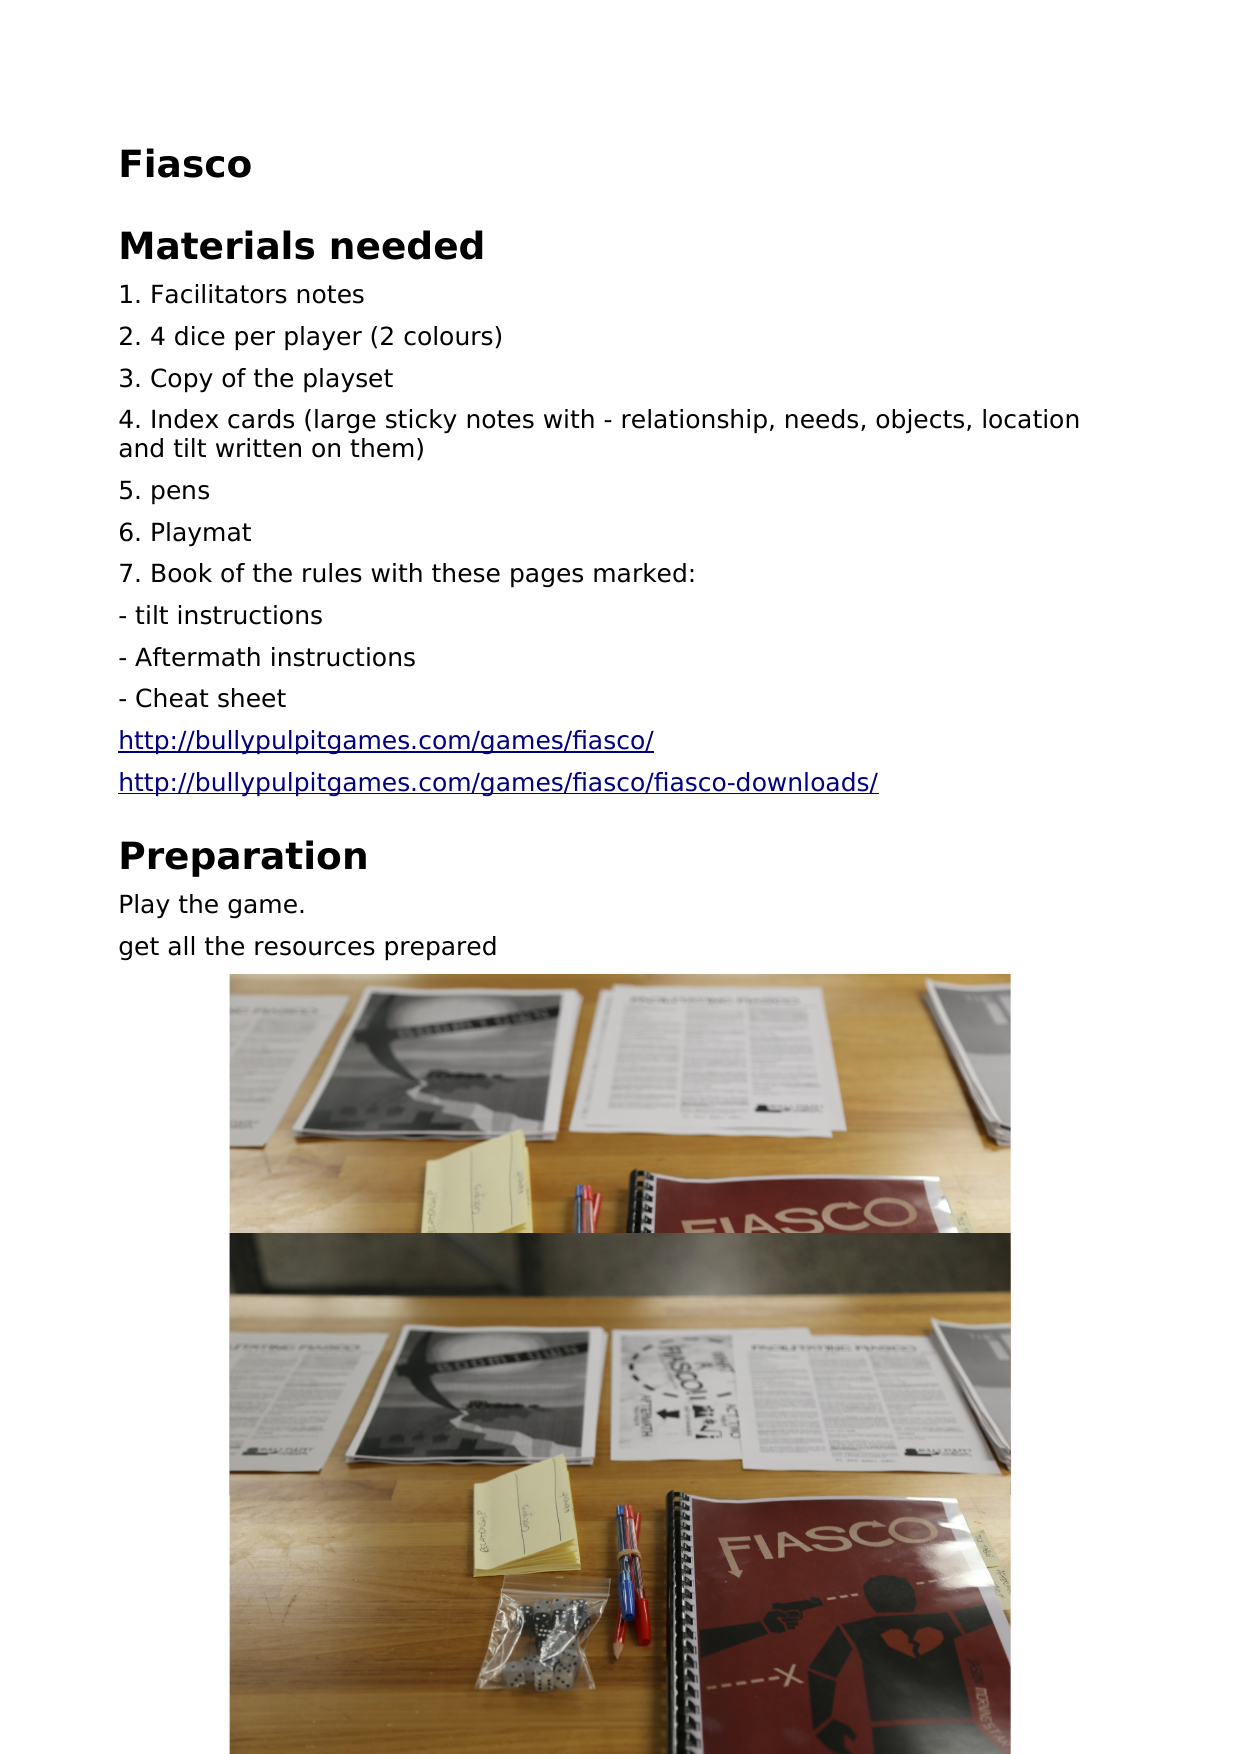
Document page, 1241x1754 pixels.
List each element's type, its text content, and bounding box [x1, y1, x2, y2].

text - Aftermath instructions [118, 643, 1122, 672]
text 5. pens [118, 476, 1122, 505]
subtitle Preparation [118, 834, 1122, 878]
text get all the resources prepared [118, 932, 1122, 962]
text - tilt instructions [118, 601, 1122, 630]
text 3. Copy of the playset [118, 364, 1122, 393]
subtitle Materials needed [118, 224, 1122, 268]
picture [229, 974, 1011, 1754]
text http://bullypulpitgames.com/games/fiasco/ [118, 726, 1122, 755]
text 7. Book of the rules with these pages marked: [118, 559, 1122, 589]
text Play the game. [118, 891, 1122, 920]
text - Cheat sheet [118, 684, 1122, 714]
text 2. 4 dice per player (2 colours) [118, 322, 1122, 351]
subtitle Fiasco [118, 143, 1122, 187]
text 6. Playmat [118, 518, 1122, 547]
text 1. Facilitators notes [118, 280, 1122, 309]
text 4. Index cards (large sticky notes with - relationship, needs, objects, location and tilt written on them) [118, 405, 1122, 464]
text http://bullypulpitgames.com/games/fiasco/fiasco-downloads/ [118, 768, 1122, 797]
